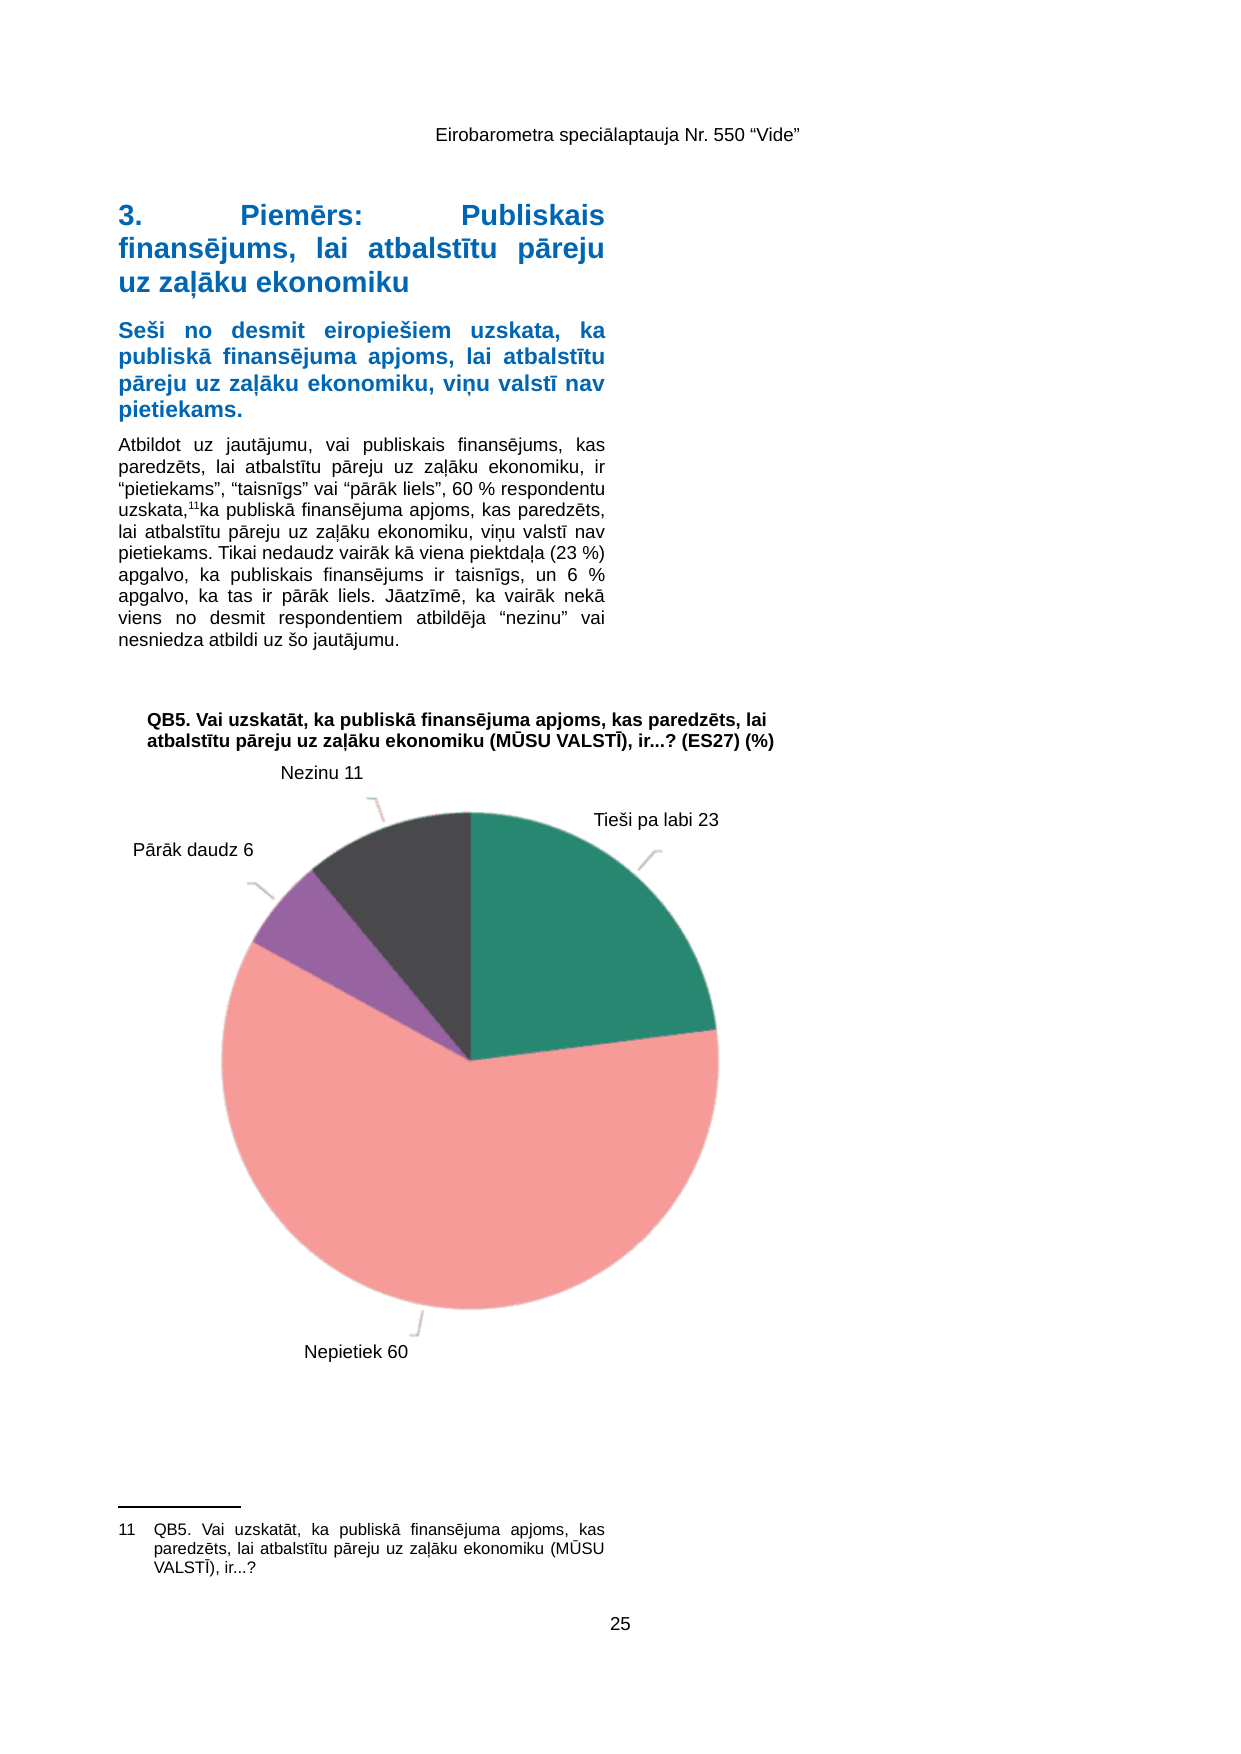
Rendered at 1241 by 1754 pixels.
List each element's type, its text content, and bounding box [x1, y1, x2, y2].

text Seši no desmit eiropiešiem uzskata, ka publiskā finansējuma apjoms, lai atbalstītu pāreju uz zaļāku ekonomiku, viņu valstī nav pietiekams. [118, 317, 605, 422]
picture [218, 782, 727, 1351]
subtitle 3. Piemērs: Publiskais finansējums, lai atbalstītu pāreju uz zaļāku ekonomiku [118, 198, 605, 298]
text QB5. Vai uzskatāt, ka publiskā finansējuma apjoms, kas paredzēts, lai atbalstītu pāreju uz zaļāku ekonomiku (MŪSU VALSTĪ), ir...? [118, 1519, 605, 1577]
text Atbildot uz jautājumu, vai publiskais finansējums, kas paredzēts, lai atbalstītu pāreju uz zaļāku ekonomiku, ir “pietiekams”, “taisnīgs” vai “pārāk liels”, 60 % respondentu uzskata,ka publiskā finansējuma apjoms, kas paredzēts, lai atbalstītu pāreju uz zaļāku ekonomiku, viņu valstī nav pietiekams. Tikai nedaudz vairāk kā viena piektdaļa (23 %) apgalvo, ka publiskais finansējums ir taisnīgs, un 6 % apgalvo, ka tas ir pārāk liels. Jāatzīmē, ka vairāk nekā viens no desmit respondentiem atbildēja “nezinu” vai nesniedza atbildi uz šo jautājumu. [118, 434, 605, 650]
